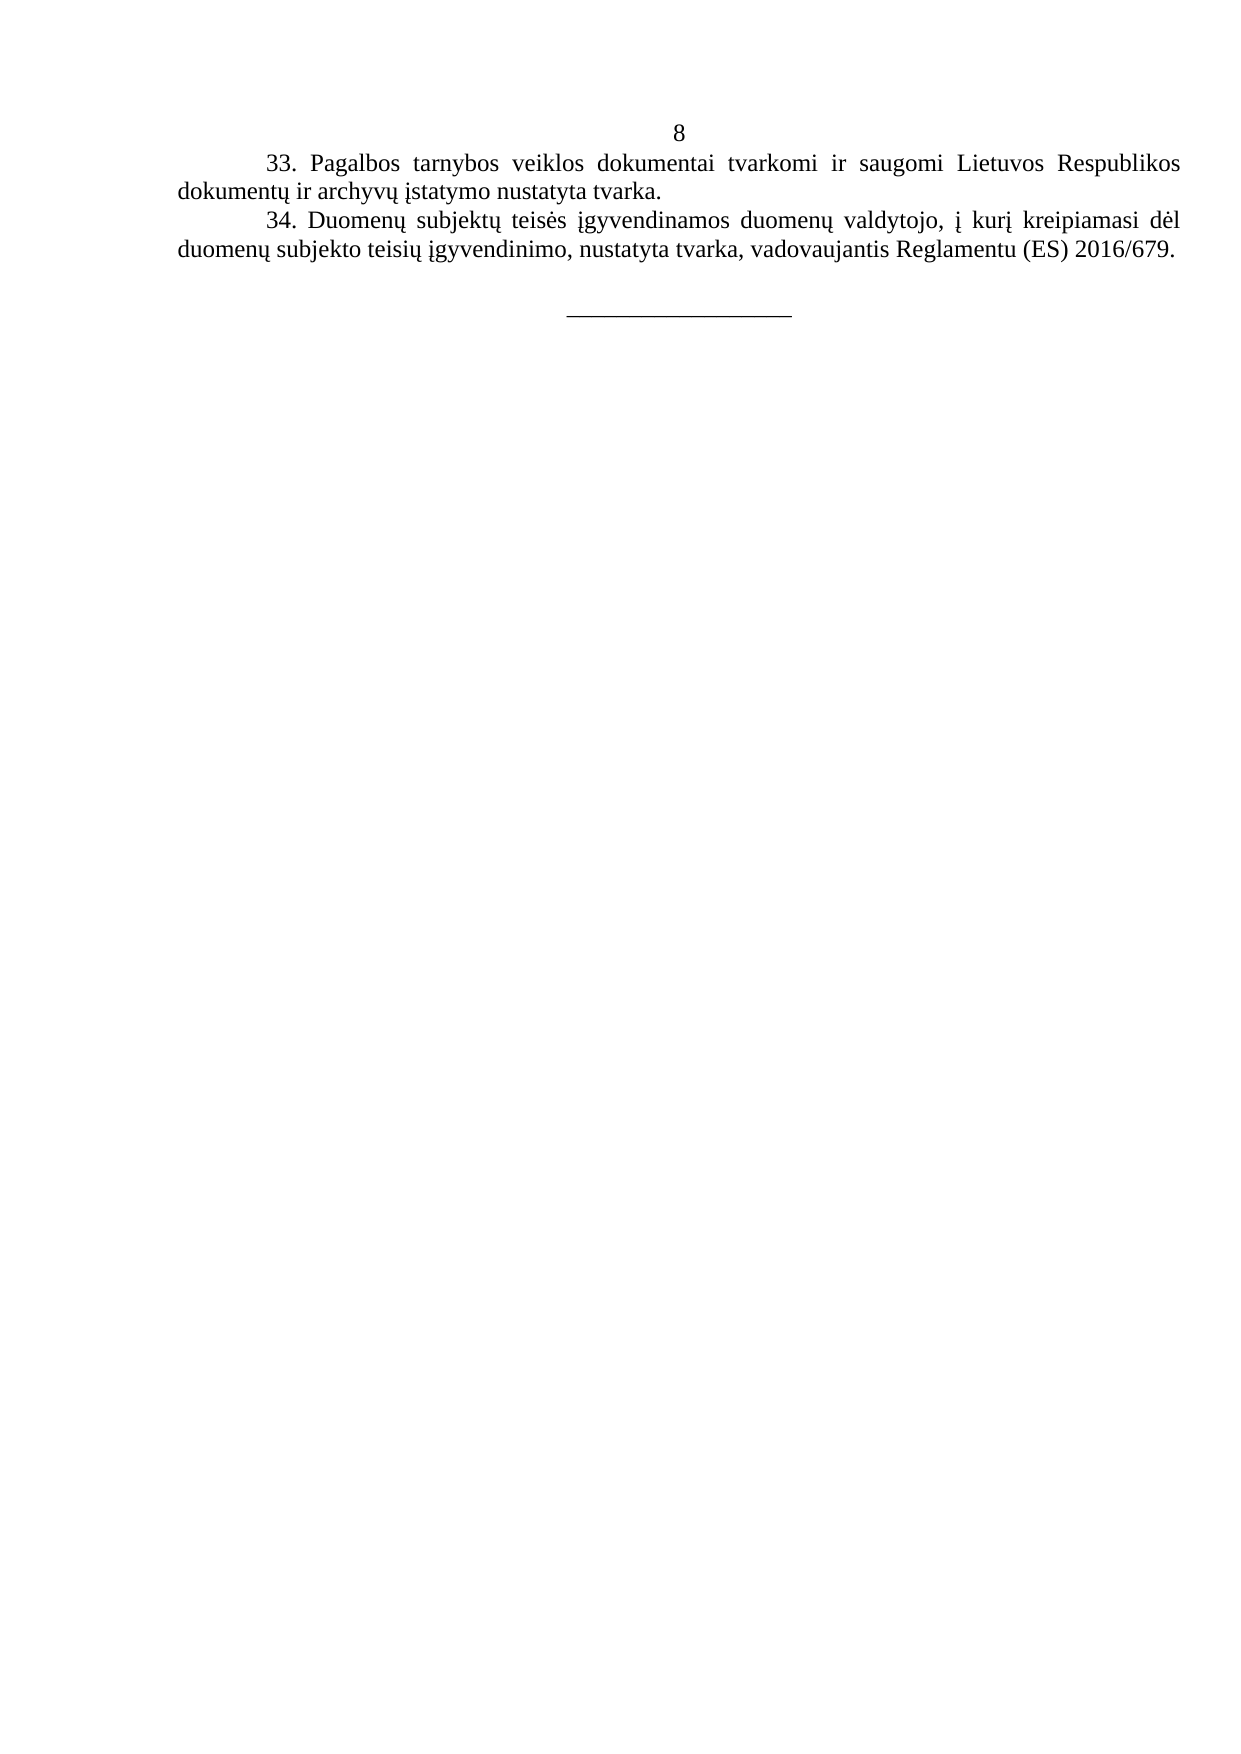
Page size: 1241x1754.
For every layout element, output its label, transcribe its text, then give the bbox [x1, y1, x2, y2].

text 34. Duomenų subjektų teisės įgyvendinamos duomenų valdytojo, į kurį kreipiamasi dėl duomenų subjekto teisių įgyvendinimo, nustatyta tvarka, vadovaujantis Reglamentu (ES) 2016/679. [177, 205, 1181, 263]
text 33. Pagalbos tarnybos veiklos dokumentai tvarkomi ir saugomi Lietuvos Respublikos dokumentų ir archyvų įstatymo nustatyta tvarka. [177, 148, 1181, 205]
text __________________ [177, 291, 1181, 320]
